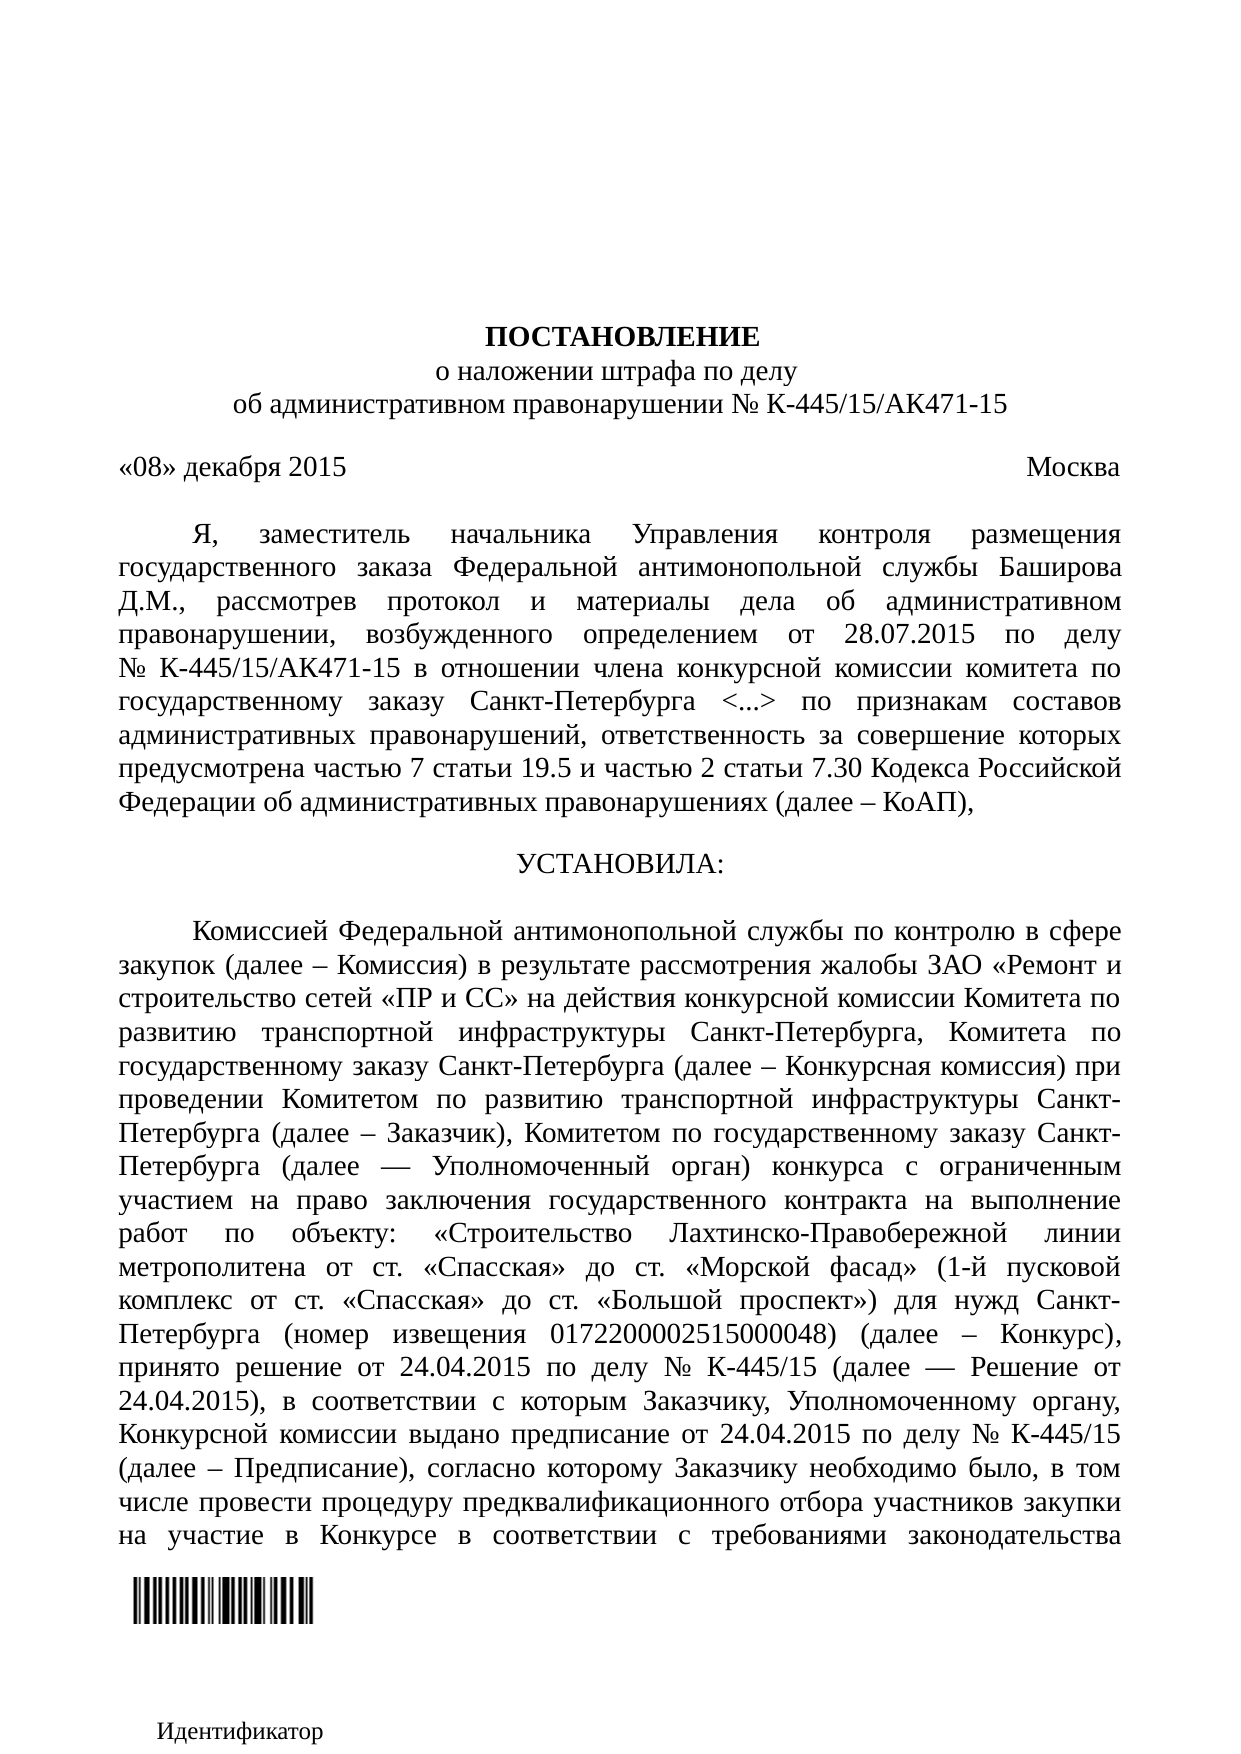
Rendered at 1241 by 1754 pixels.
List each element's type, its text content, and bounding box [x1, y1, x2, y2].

text ПОСТАНОВЛЕНИЕ [117, 319, 1078, 353]
text об административном правонарушении № К-445/15/АК471-15 [118, 386, 1122, 420]
text Комиссией Федеральной антимонопольной службы по контролю в сфере закупок (далее – Комиссия) в результате рассмотрения жалобы ЗАО «Ремонт и строительство сетей «ПР и СС» на действия конкурсной комиссии Комитета по развитию транспортной инфраструктуры Санкт-Петербурга, Комитета по государственному заказу Санкт-Петербурга (далее – Конкурсная комиссия) при проведении Комитетом по развитию транспортной инфраструктуры Санкт-Петербурга (далее – Заказчик), Комитетом по государственному заказу Санкт-Петербурга (далее — Уполномоченный орган) конкурса с ограниченным участием на право заключения государственного контракта на выполнение работ по объекту: «Строительство Лахтинско-Правобережной линии метрополитена от ст. «Спасская» до ст. «Морской фасад» (1-й пусковой комплекс от ст. «Спасская» до ст. «Большой проспект») для нужд Санкт-Петербурга (номер извещения 0172200002515000048) (далее – Конкурс), принято решение от 24.04.2015 по делу № К-445/15 (далее — Решение от 24.04.2015), в соответствии с которым Заказчику, Уполномоченному органу, Конкурсной комиссии выдано предписание от 24.04.2015 по делу № К-445/15 (далее – Предписание), согласно которому Заказчику необходимо было, в том числе провести процедуру предквалификационного отбора участников закупки на участие в Конкурсе в соответствии с требованиями законодательства [118, 913, 1122, 1551]
text Я, заместитель начальника Управления контроля размещения государственного заказа Федеральной антимонопольной службы Баширова Д.М., рассмотрев протокол и материалы дела об административном правонарушении, возбужденного определением от 28.07.2015 по делу № К-445/15/АК471-15 в отношении члена конкурсной комиссии комитета по государственному заказу Санкт-Петербурга <...> по признакам составов административных правонарушений, ответственность за совершение которых предусмотрена частью 7 статьи 19.5 и частью 2 статьи 7.30 Кодекса Российской Федерации об административных правонарушениях (далее – КоАП), [118, 516, 1122, 818]
text «08» декабря 2015 Москва [118, 449, 1122, 482]
text о наложении штрафа по делу [118, 353, 1122, 386]
picture [118, 1577, 331, 1624]
text УСТАНОВИЛА: [118, 846, 1122, 880]
